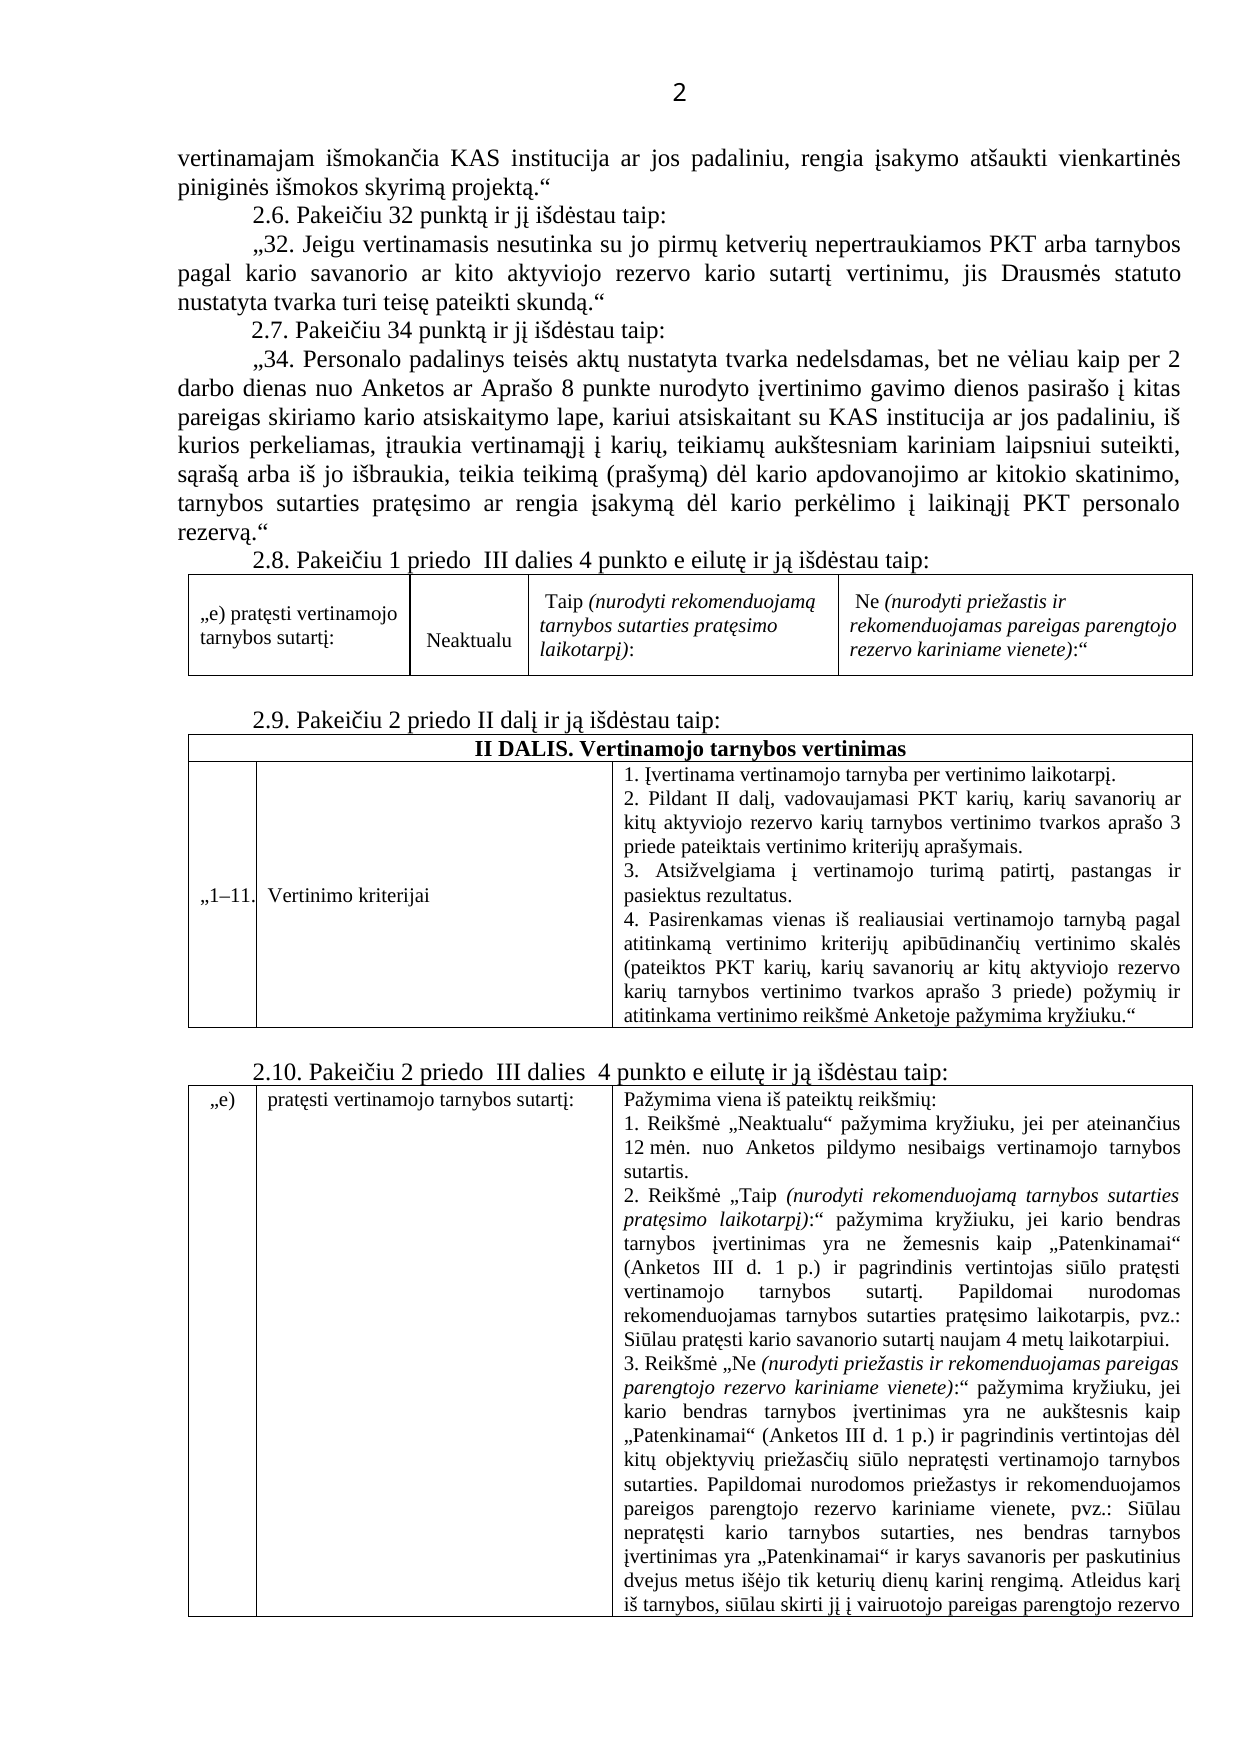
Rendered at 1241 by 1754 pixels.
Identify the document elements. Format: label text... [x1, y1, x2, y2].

table_cell Vertinimo kriterijai [257, 762, 612, 1027]
table_header Pažymima viena iš pateiktų reikšmių: 1. Reikšmė „Neaktualu“ pažymima kryžiuku, jei per ateinančius 12 mėn. nuo Anketos pildymo nesibaigs vertinamojo tarnybos sutartis. 2. Reikšmė „Taip (nurodyti rekomenduojamą tarnybos sutarties pratęsimo laikotarpį):“ pažymima kryžiuku, jei kario bendras tarnybos įvertinimas yra ne žemesnis kaip „Patenkinamai“ (Anketos III d. 1 p.) ir pagrindinis vertintojas siūlo pratęsti vertinamojo tarnybos sutartį. Papildomai nurodomas rekomenduojamas tarnybos sutarties pratęsimo laikotarpis, pvz.: Siūlau pratęsti kario savanorio sutartį naujam 4 metų laikotarpiui. 3. Reikšmė „Ne (nurodyti priežastis ir rekomenduojamas pareigas parengtojo rezervo kariniame vienete):“ pažymima kryžiuku, jei kario bendras tarnybos įvertinimas yra ne aukštesnis kaip „Patenkinamai“ (Anketos III d. 1 p.) ir pagrindinis vertintojas dėl kitų objektyvių priežasčių siūlo nepratęsti vertinamojo tarnybos sutarties. Papildomai nurodomos priežastys ir rekomenduojamos pareigos parengtojo rezervo kariniame vienete, pvz.: Siūlau nepratęsti kario tarnybos sutarties, nes bendras tarnybos įvertinimas yra „Patenkinamai“ ir karys savanoris per paskutinius dvejus metus išėjo tik keturių dienų karinį rengimą. Atleidus karį iš tarnybos, siūlau skirti jį į vairuotojo pareigas parengtojo rezervo [613, 1086, 1192, 1616]
text 2.6. Pakeičiu 32 punktą ir jį išdėstau taip: [177, 201, 1181, 229]
table_cell „1–11. [189, 762, 256, 1027]
table_header „e) pratęsti vertinamojo tarnybos sutartį: [189, 575, 409, 675]
text 2.10. Pakeičiu 2 priedo III dalies 4 punkto e eilutę ir ją išdėstau taip: [177, 1057, 1181, 1085]
table_header Ne (nurodyti priežastis ir rekomenduojamas pareigas parengtojo rezervo kariniame vienete):“ [839, 575, 1192, 675]
text 2.8. Pakeičiu 1 priedo III dalies 4 punkto e eilutę ir ją išdėstau taip: [177, 546, 1181, 574]
text 2.9. Pakeičiu 2 priedo II dalį ir ją išdėstau taip: [177, 705, 1181, 734]
text „32. Jeigu vertinamasis nesutinka su jo pirmų ketverių nepertraukiamos PKT arba tarnybos pagal kario savanorio ar kito aktyviojo rezervo kario sutartį vertinimu, jis Drausmės statuto nustatyta tvarka turi teisę pateikti skundą.“ [177, 229, 1181, 316]
table_header Taip (nurodyti rekomenduojamą tarnybos sutarties pratęsimo laikotarpį): [529, 575, 838, 675]
table_header II DALIS. Vertinamojo tarnybos vertinimas [189, 735, 1192, 761]
table_header „e) [189, 1086, 256, 1616]
table_cell 1. Įvertinama vertinamojo tarnyba per vertinimo laikotarpį. 2. Pildant II dalį, vadovaujamasi PKT karių, karių savanorių ar kitų aktyviojo rezervo karių tarnybos vertinimo tvarkos aprašo 3 priede pateiktais vertinimo kriterijų aprašymais. 3. Atsižvelgiama į vertinamojo turimą patirtį, pastangas ir pasiektus rezultatus. 4. Pasirenkamas vienas iš realiausiai vertinamojo tarnybą pagal atitinkamą vertinimo kriterijų apibūdinančių vertinimo skalės (pateiktos PKT karių, karių savanorių ar kitų aktyviojo rezervo karių tarnybos vertinimo tvarkos aprašo 3 priede) požymių ir atitinkama vertinimo reikšmė Anketoje pažymima kryžiuku.“ [613, 762, 1192, 1027]
table_header Neaktualu [411, 575, 528, 675]
text vertinamajam išmokančia KAS institucija ar jos padaliniu, rengia įsakymo atšaukti vienkartinės piniginės išmokos skyrimą projektą.“ [177, 143, 1181, 201]
text „34. Personalo padalinys teisės aktų nustatyta tvarka nedelsdamas, bet ne vėliau kaip per 2 darbo dienas nuo Anketos ar Aprašo 8 punkte nurodyto įvertinimo gavimo dienos pasirašo į kitas pareigas skiriamo kario atsiskaitymo lape, kariui atsiskaitant su KAS institucija ar jos padaliniu, iš kurios perkeliamas, įtraukia vertinamąjį į karių, teikiamų aukštesniam kariniam laipsniui suteikti, sąrašą arba iš jo išbraukia, teikia teikimą (prašymą) dėl kario apdovanojimo ar kitokio skatinimo, tarnybos sutarties pratęsimo ar rengia įsakymą dėl kario perkėlimo į laikinąjį PKT personalo rezervą.“ [177, 344, 1181, 546]
text 2.7. Pakeičiu 34 punktą ir jį išdėstau taip: [177, 316, 1181, 344]
table_header pratęsti vertinamojo tarnybos sutartį: [257, 1086, 612, 1616]
